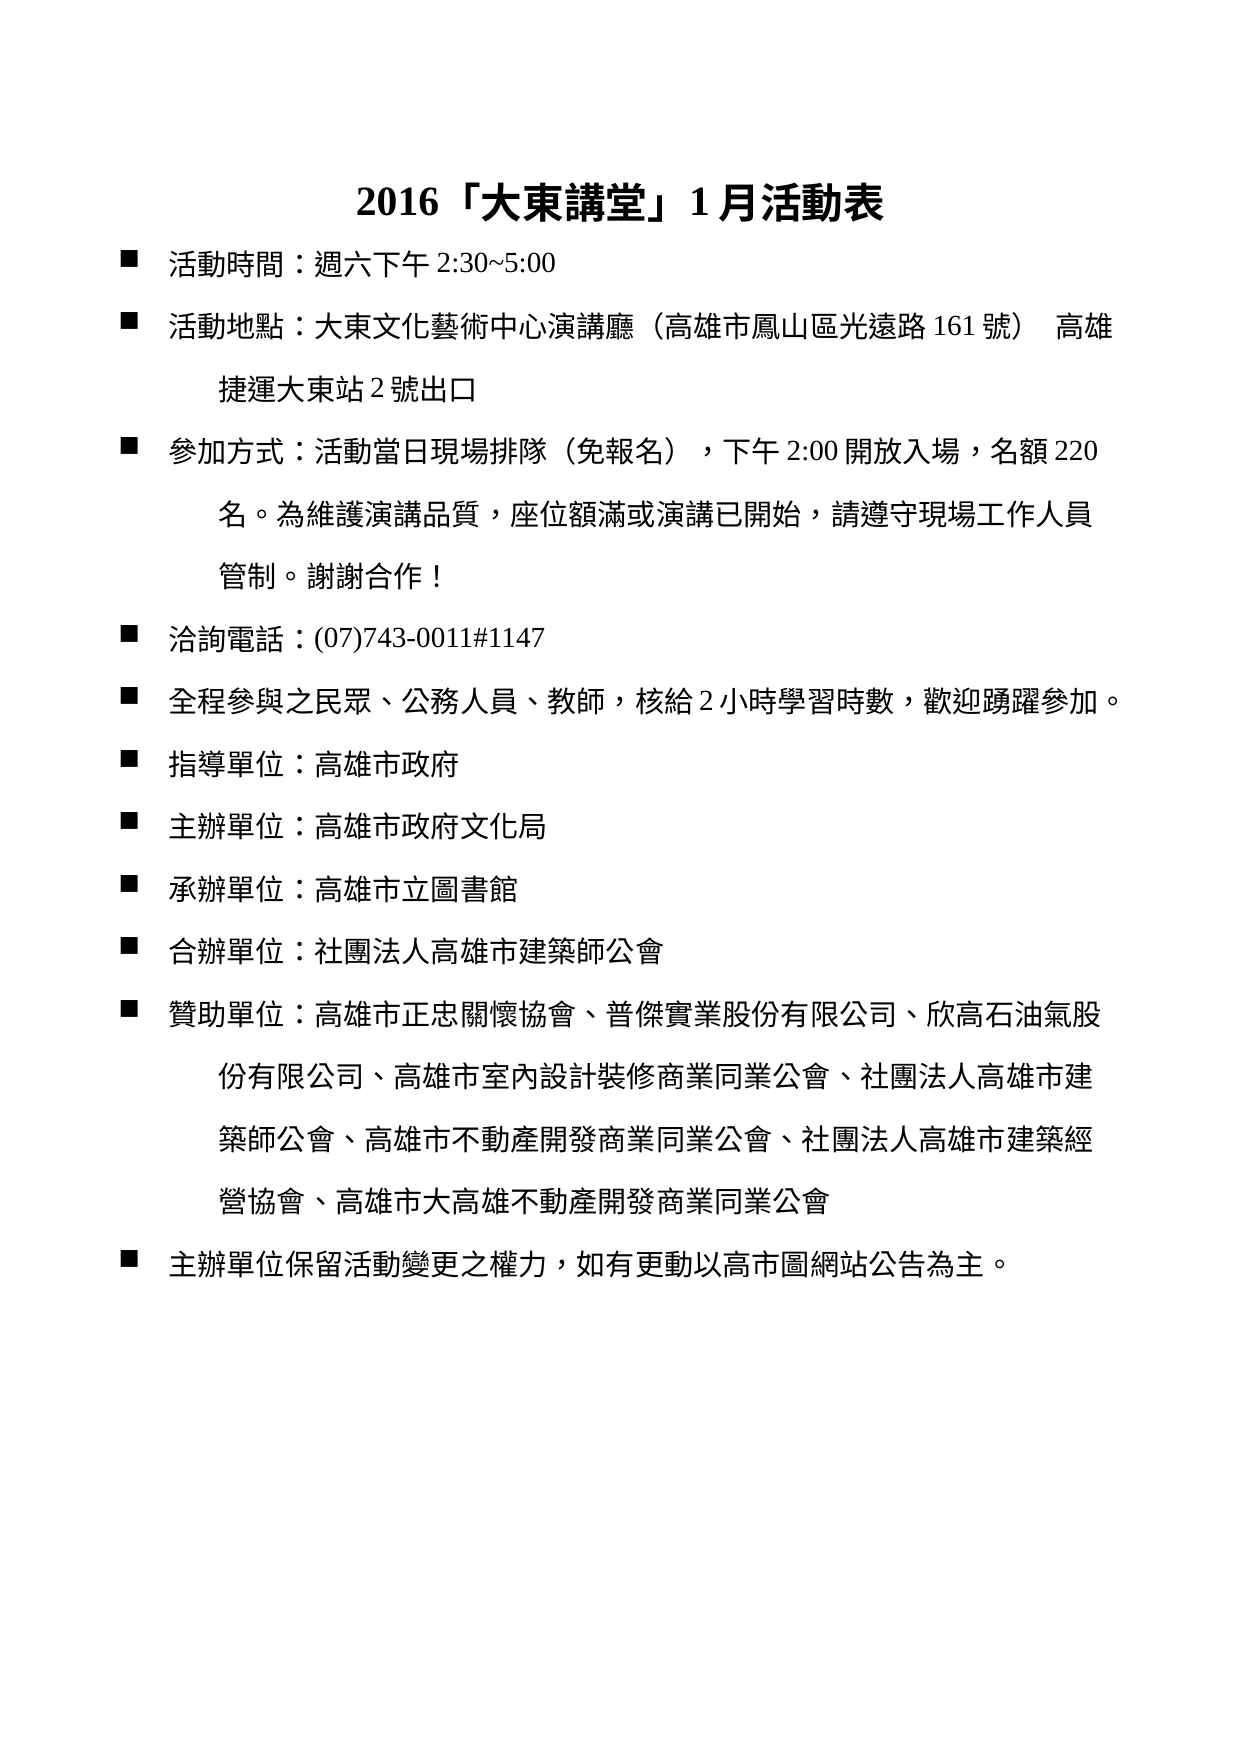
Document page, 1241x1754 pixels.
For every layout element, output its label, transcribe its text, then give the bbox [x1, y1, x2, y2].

list 主辦單位：高雄市政府文化局 [118, 783, 1122, 846]
list 承辦單位：高雄市立圖書館 [118, 846, 1122, 908]
list 合辦單位：社團法人高雄市建築師公會 [118, 908, 1122, 971]
list 活動地點：大東文化藝術中心演講廳（高雄市鳳山區光遠路161號） 高雄捷運大東站2號出口 [118, 283, 1122, 408]
list 洽詢電話：(07)743-0011#1147 [118, 596, 1122, 658]
list 活動時間：週六下午2:30~5:00 [118, 221, 1122, 283]
list 參加方式：活動當日現場排隊（免報名），下午2:00開放入場，名額220名。為維護演講品質，座位額滿或演講已開始，請遵守現場工作人員管制。謝謝合作！ [118, 408, 1122, 596]
list 贊助單位：高雄市正忠關懷協會、普傑實業股份有限公司、欣高石油氣股份有限公司、高雄市室內設計裝修商業同業公會、社團法人高雄市建築師公會、高雄市不動產開發商業同業公會、社團法人高雄市建築經營協會、高雄市大高雄不動產開發商業同業公會 [118, 971, 1122, 1221]
list 主辦單位保留活動變更之權力，如有更動以高市圖網站公告為主。 [118, 1221, 1122, 1283]
list 指導單位：高雄市政府 [118, 721, 1122, 783]
text 2016「大東講堂」1月活動表 [118, 158, 1122, 221]
list 全程參與之民眾、公務人員、教師，核給2小時學習時數，歡迎踴躍參加。 [118, 658, 1122, 721]
